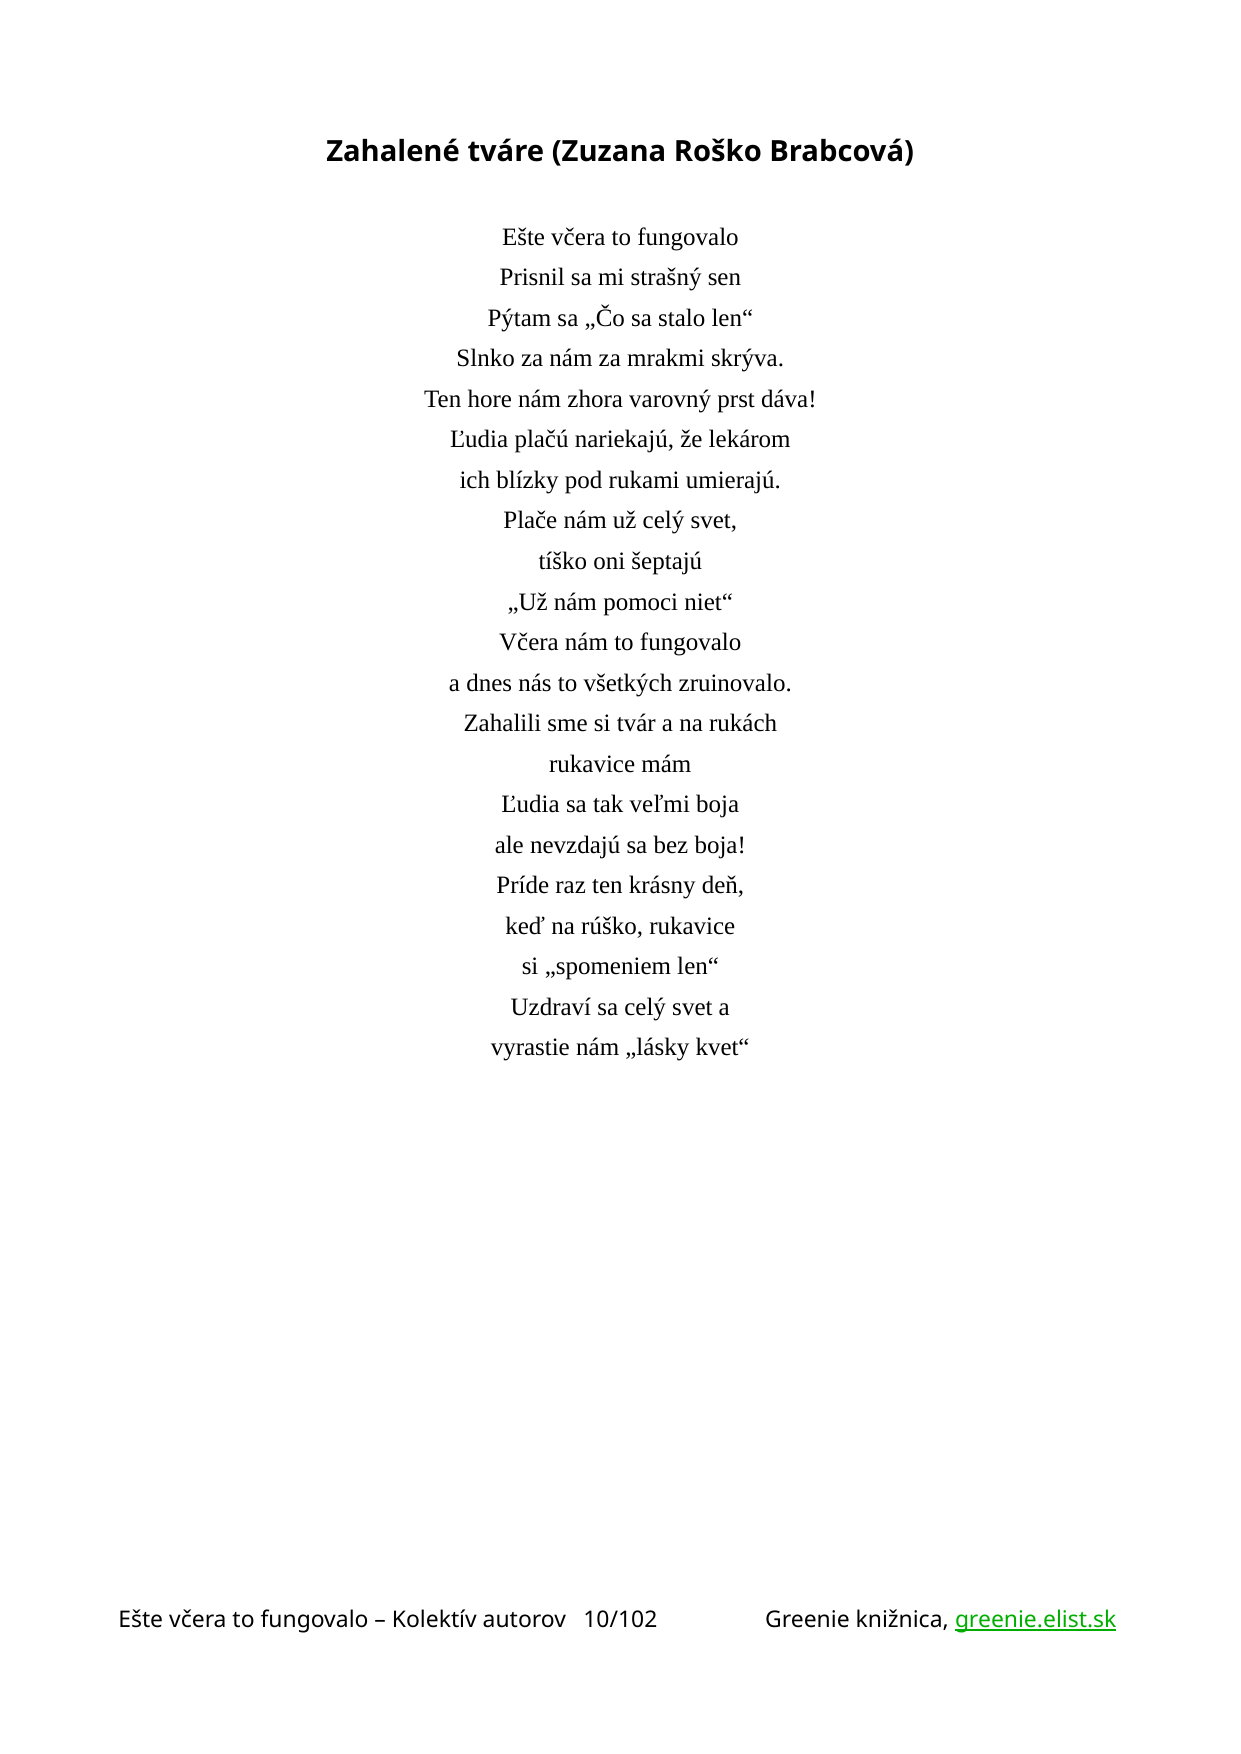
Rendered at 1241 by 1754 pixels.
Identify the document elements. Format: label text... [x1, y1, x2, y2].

text „Už nám pomoci niet“ [118, 587, 1122, 615]
text Prisnil sa mi strašný sen [118, 262, 1122, 291]
text Slnko za nám za mrakmi skrýva. [118, 343, 1122, 372]
text Pýtam sa „Čo sa stalo len“ [118, 303, 1122, 332]
text si „spomeniem len“ [118, 951, 1122, 980]
subtitle Zahalené tváre (Zuzana Roško Brabcová) [118, 130, 1122, 169]
text Ľudia sa tak veľmi boja [118, 789, 1122, 818]
text vyrastie nám „lásky kvet“ [118, 1032, 1122, 1061]
text Včera nám to fungovalo [118, 627, 1122, 656]
text ich blízky pod rukami umierajú. [118, 465, 1122, 494]
text a dnes nás to všetkých zruinovalo. [118, 668, 1122, 696]
text Zahalili sme si tvár a na rukách [118, 708, 1122, 737]
text Ten hore nám zhora varovný prst dáva! [118, 384, 1122, 413]
text Uzdraví sa celý svet a [118, 992, 1122, 1021]
text Príde raz ten krásny deň, [118, 870, 1122, 899]
text Plače nám už celý svet, [118, 506, 1122, 534]
text ale nevzdajú sa bez boja! [118, 830, 1122, 858]
text Ľudia plačú nariekajú, že lekárom [118, 424, 1122, 453]
text Ešte včera to fungovalo [118, 222, 1122, 251]
text tíško oni šeptajú [118, 546, 1122, 575]
text rukavice mám [118, 749, 1122, 777]
text keď na rúško, rukavice [118, 911, 1122, 939]
